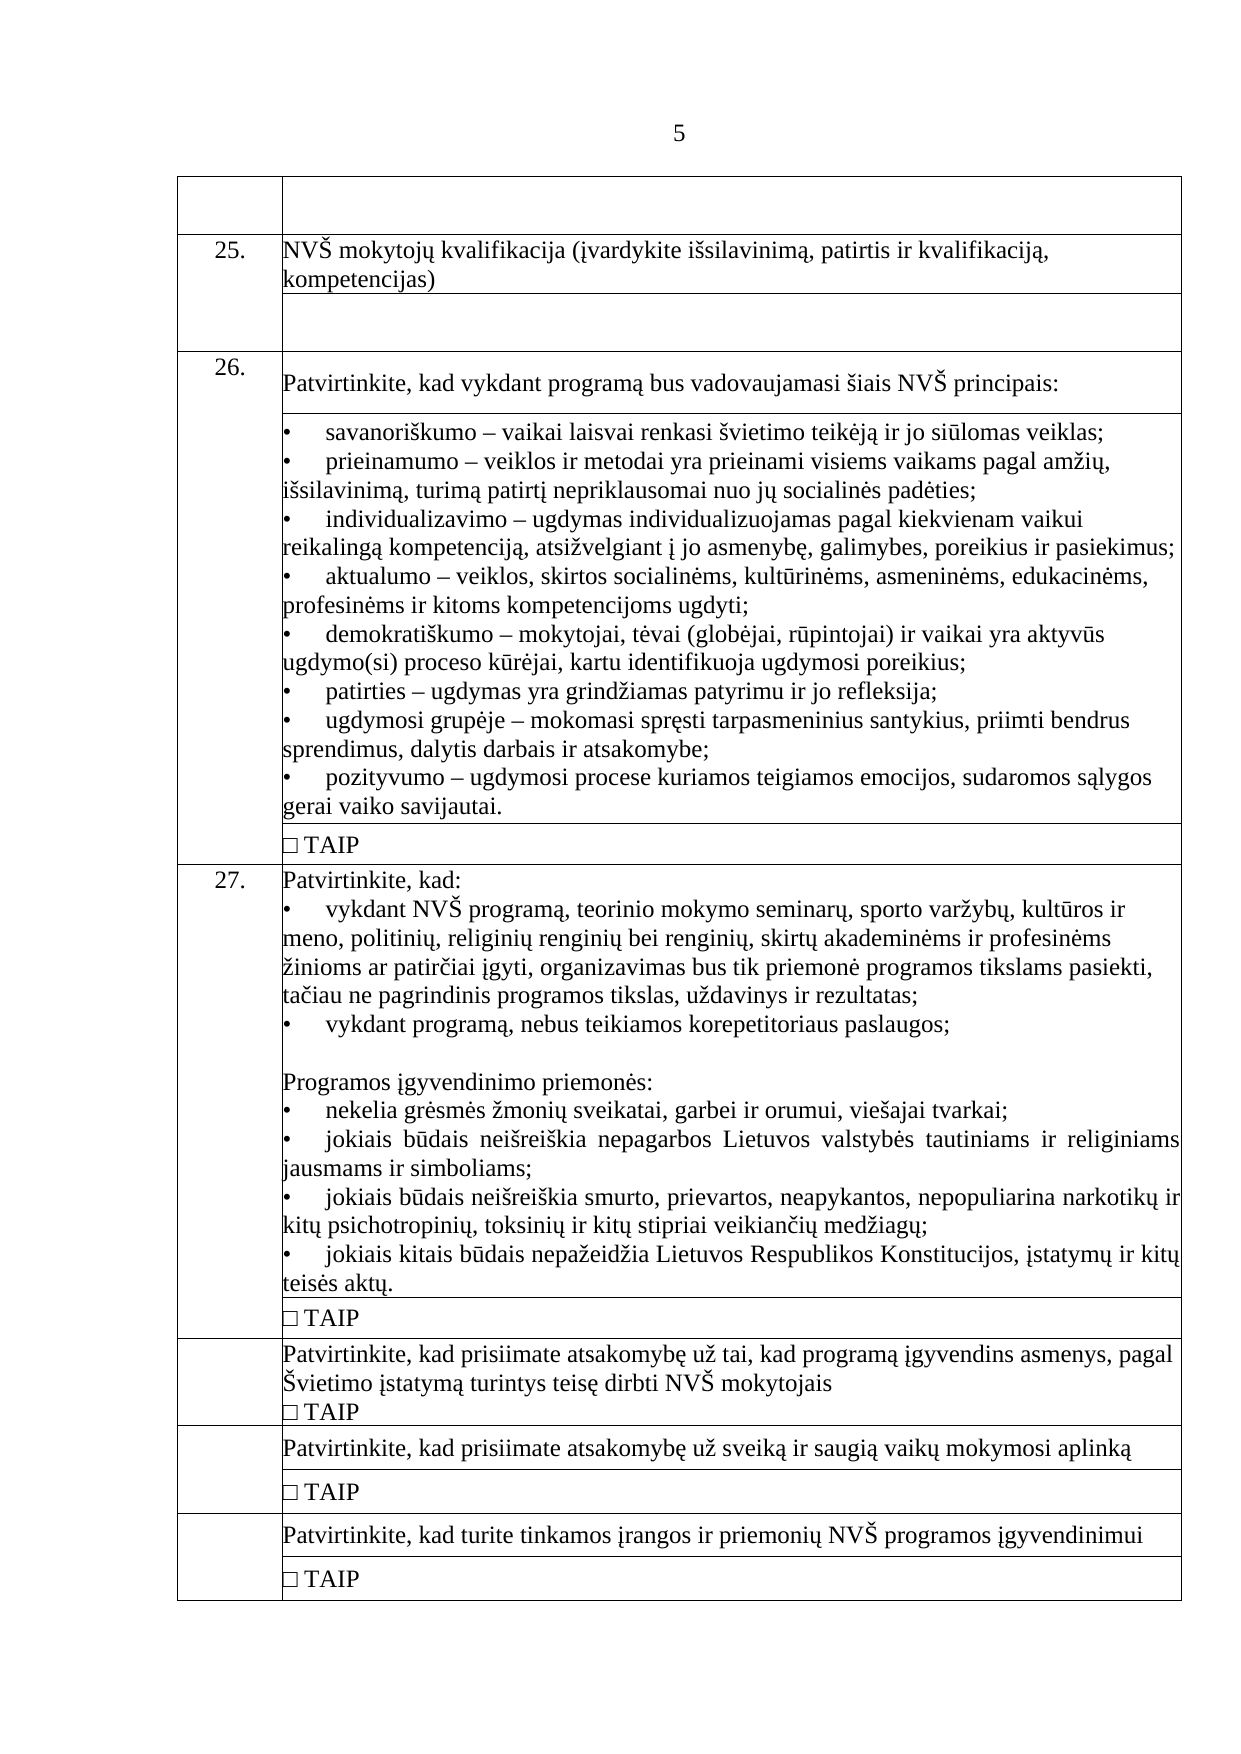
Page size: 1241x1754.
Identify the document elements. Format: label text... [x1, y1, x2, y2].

table_cell □ TAIP [283, 1557, 1181, 1600]
table_cell [178, 1426, 282, 1513]
table_cell [178, 177, 282, 234]
table_cell [283, 294, 1181, 351]
table_cell NVŠ mokytojų kvalifikacija (įvardykite išsilavinimą, patirtis ir kvalifikaciją, kompetencijas) [283, 235, 1181, 293]
table_cell □ TAIP [283, 1298, 1181, 1338]
table_cell [178, 1339, 282, 1425]
table_cell [283, 177, 1181, 234]
table_cell Patvirtinkite, kad: • vykdant NVŠ programą, teorinio mokymo seminarų, sporto varžybų, kultūros ir meno, politinių, religinių renginių bei renginių, skirtų akademinėms ir profesinėms žinioms ar patirčiai įgyti, organizavimas bus tik priemonė programos tikslams pasiekti, tačiau ne pagrindinis programos tikslas, uždavinys ir rezultatas; • vykdant programą, nebus teikiamos korepetitoriaus paslaugos; Programos įgyvendinimo priemonės: • nekelia grėsmės žmonių sveikatai, garbei ir orumui, viešajai tvarkai; • jokiais būdais neišreiškia nepagarbos Lietuvos valstybės tautiniams ir religiniams jausmams ir simboliams; • jokiais būdais neišreiškia smurto, prievartos, neapykantos, nepopuliarina narkotikų ir kitų psichotropinių, toksinių ir kitų stipriai veikiančių medžiagų; • jokiais kitais būdais nepažeidžia Lietuvos Respublikos Konstitucijos, įstatymų ir kitų teisės aktų. [283, 865, 1181, 1297]
table_cell 27. [178, 865, 282, 1338]
table_cell Patvirtinkite, kad prisiimate atsakomybę už tai, kad programą įgyvendins asmenys, pagal Švietimo įstatymą turintys teisę dirbti NVŠ mokytojais □ TAIP [283, 1339, 1181, 1425]
table_cell □ TAIP [283, 824, 1181, 864]
table_cell • savanoriškumo – vaikai laisvai renkasi švietimo teikėją ir jo siūlomas veiklas; • prieinamumo – veiklos ir metodai yra prieinami visiems vaikams pagal amžių, išsilavinimą, turimą patirtį nepriklausomai nuo jų socialinės padėties; • individualizavimo – ugdymas individualizuojamas pagal kiekvienam vaikui reikalingą kompetenciją, atsižvelgiant į jo asmenybę, galimybes, poreikius ir pasiekimus; • aktualumo – veiklos, skirtos socialinėms, kultūrinėms, asmeninėms, edukacinėms, profesinėms ir kitoms kompetencijoms ugdyti; • demokratiškumo – mokytojai, tėvai (globėjai, rūpintojai) ir vaikai yra aktyvūs ugdymo(si) proceso kūrėjai, kartu identifikuoja ugdymosi poreikius; • patirties – ugdymas yra grindžiamas patyrimu ir jo refleksija; • ugdymosi grupėje – mokomasi spręsti tarpasmeninius santykius, priimti bendrus sprendimus, dalytis darbais ir atsakomybe; • pozityvumo – ugdymosi procese kuriamos teigiamos emocijos, sudaromos sąlygos gerai vaiko savijautai. [283, 414, 1181, 823]
table_cell Patvirtinkite, kad prisiimate atsakomybę už sveiką ir saugią vaikų mokymosi aplinką [283, 1426, 1181, 1469]
table_cell □ TAIP [283, 1470, 1181, 1513]
table_cell [178, 1514, 282, 1600]
table_cell Patvirtinkite, kad turite tinkamos įrangos ir priemonių NVŠ programos įgyvendinimui [283, 1514, 1181, 1556]
table_cell 26. [178, 352, 282, 864]
table_cell 25. [178, 235, 282, 351]
table_cell Patvirtinkite, kad vykdant programą bus vadovaujamasi šiais NVŠ principais: [283, 352, 1181, 413]
